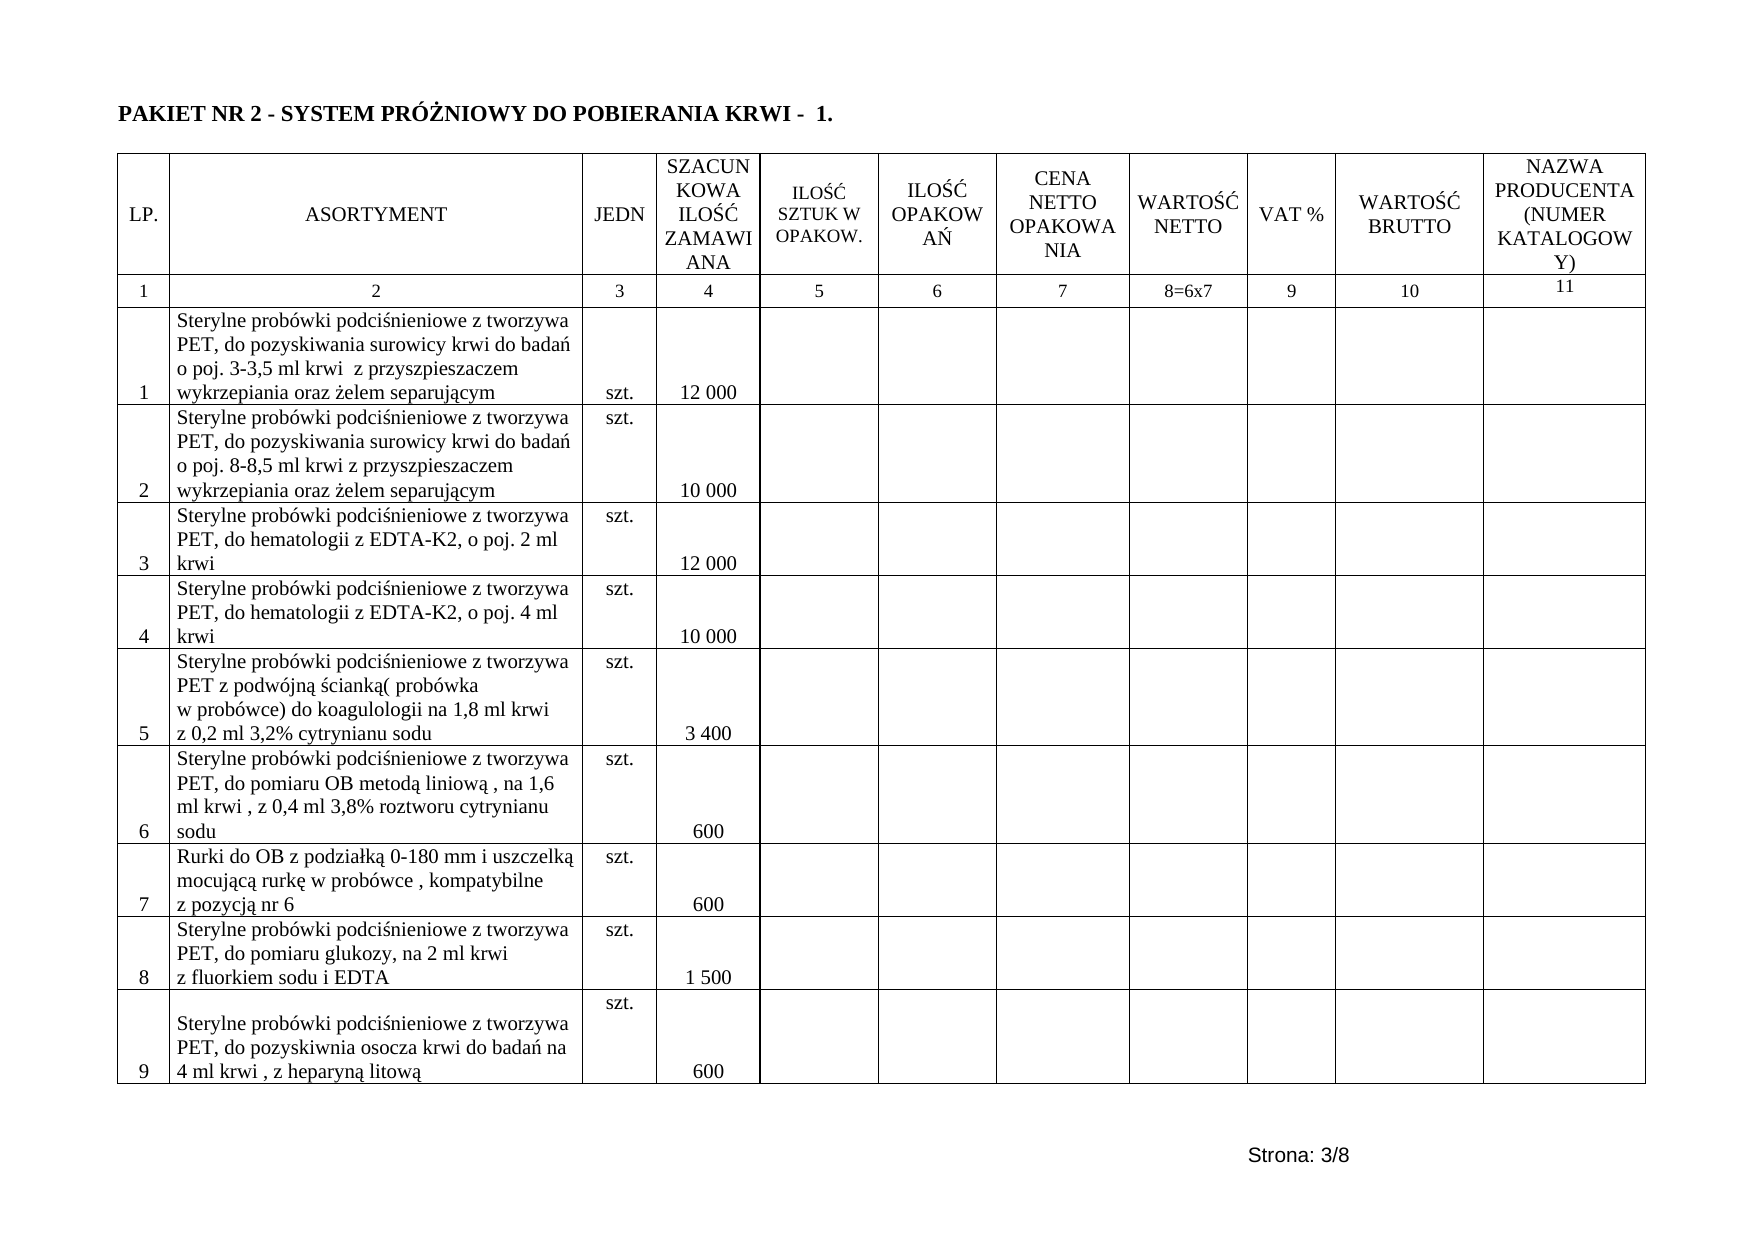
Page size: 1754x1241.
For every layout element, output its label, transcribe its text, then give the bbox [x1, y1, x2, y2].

table_cell [1130, 746, 1247, 843]
table_cell Sterylne probówki podciśnieniowe z tworzywa PET, do pomiaru glukozy, na 2 ml krwi z fluorkiem sodu i EDTA [170, 917, 582, 989]
table_cell 5 [761, 275, 878, 307]
table_cell 4 [657, 275, 759, 307]
table_cell 3 [583, 275, 656, 307]
table_header WARTOŚĆ BRUTTO [1336, 154, 1483, 274]
table_cell [1484, 746, 1645, 843]
table_cell [761, 844, 878, 916]
table_cell 2 [170, 275, 582, 307]
table_cell [761, 405, 878, 502]
table_cell [997, 308, 1129, 404]
table_cell 12 000 [657, 308, 759, 404]
table_cell szt. [583, 405, 656, 502]
table_cell [997, 990, 1129, 1083]
table_cell szt. [583, 746, 656, 843]
table_cell [879, 405, 996, 502]
table_cell [761, 917, 878, 989]
table_cell [1130, 405, 1247, 502]
table_cell 9 [118, 990, 169, 1083]
table_cell [1248, 503, 1335, 575]
table_cell szt. [583, 576, 656, 648]
table_cell [997, 917, 1129, 989]
table_header ILOŚĆ SZTUK W OPAKOW. [761, 154, 878, 274]
table_cell 10 000 [657, 405, 759, 502]
table_header JEDN [583, 154, 656, 274]
table_cell [997, 576, 1129, 648]
table_cell 2 [118, 405, 169, 502]
table_cell 600 [657, 746, 759, 843]
table_cell 10 000 [657, 576, 759, 648]
table_cell szt. [583, 917, 656, 989]
table_cell 7 [118, 844, 169, 916]
table_cell [1336, 746, 1483, 843]
table_header PAKIET NR 2 - SYSTEM PRÓŻNIOWY DO POBIERANIA KRWI - 1. [111, 100, 1661, 1084]
table_cell szt. [583, 990, 656, 1083]
table_cell Sterylne probówki podciśnieniowe z tworzywa PET, do hematologii z EDTA-K2, o poj. 2 ml krwi [170, 503, 582, 575]
table_cell [1248, 308, 1335, 404]
table_cell [1484, 405, 1645, 502]
table_cell [1484, 308, 1645, 404]
table_cell szt. [583, 503, 656, 575]
table_cell 8 [118, 917, 169, 989]
table_cell [1248, 576, 1335, 648]
table_cell [1130, 990, 1247, 1083]
table_cell 10 [1336, 275, 1483, 307]
table_cell 1 [118, 275, 169, 307]
table_cell 1 [118, 308, 169, 404]
table_header LP. [118, 154, 169, 274]
table_cell [997, 405, 1129, 502]
table_cell [1248, 746, 1335, 843]
table_cell szt. [583, 308, 656, 404]
table_cell 4 [118, 576, 169, 648]
table_cell [997, 746, 1129, 843]
table_header ILOŚĆ OPAKOWAŃ [879, 154, 996, 274]
table_cell [1336, 576, 1483, 648]
table_cell [997, 844, 1129, 916]
table_header NAZWA PRODUCENTA (NUMER KATALOGOWY) [1484, 154, 1645, 274]
table_header WARTOŚĆ NETTO [1130, 154, 1247, 274]
table_cell [761, 503, 878, 575]
table_cell [879, 746, 996, 843]
table_cell [1248, 405, 1335, 502]
table_cell [761, 649, 878, 745]
table_cell 11 [1484, 275, 1645, 307]
table_cell szt. [583, 649, 656, 745]
table_cell 1 500 [657, 917, 759, 989]
table_cell 600 [657, 844, 759, 916]
table_cell [1130, 576, 1247, 648]
table_cell 600 [657, 990, 759, 1083]
table_header VAT % [1248, 154, 1335, 274]
table_cell [761, 746, 878, 843]
table_cell [1248, 649, 1335, 745]
table_cell 6 [879, 275, 996, 307]
table_cell [1248, 990, 1335, 1083]
table_cell [1130, 844, 1247, 916]
table_cell 8=6x7 [1130, 275, 1247, 307]
table_cell [1484, 844, 1645, 916]
table_cell Rurki do OB z podziałką 0-180 mm i uszczelką mocującą rurkę w probówce , kompatybilne z pozycją nr 6 [170, 844, 582, 916]
table_cell 5 [118, 649, 169, 745]
table_cell 9 [1248, 275, 1335, 307]
table_cell [761, 308, 878, 404]
table_cell [879, 917, 996, 989]
table_cell [1336, 308, 1483, 404]
table_cell [1336, 503, 1483, 575]
table_cell [879, 990, 996, 1083]
table_cell [1130, 649, 1247, 745]
table_cell [1336, 844, 1483, 916]
table_cell [1336, 405, 1483, 502]
table_cell [879, 576, 996, 648]
table_cell [879, 503, 996, 575]
table_cell [997, 649, 1129, 745]
table_cell [1248, 917, 1335, 989]
table_cell [1130, 503, 1247, 575]
table_cell Sterylne probówki podciśnieniowe z tworzywa PET, do pozyskiwania surowicy krwi do badań o poj. 3-3,5 ml krwi z przyszpieszaczem wykrzepiania oraz żelem separującym [170, 308, 582, 404]
table_cell [1248, 844, 1335, 916]
table_cell [879, 844, 996, 916]
table_cell [1336, 649, 1483, 745]
table_cell Sterylne probówki podciśnieniowe z tworzywa PET, do pozyskiwania surowicy krwi do badań o poj. 8-8,5 ml krwi z przyszpieszaczem wykrzepiania oraz żelem separującym [170, 405, 582, 502]
table_cell [1336, 917, 1483, 989]
table_cell Sterylne probówki podciśnieniowe z tworzywa PET z podwójną ścianką( probówka w probówce) do koagulologii na 1,8 ml krwi z 0,2 ml 3,2% cytrynianu sodu [170, 649, 582, 745]
table_cell [1336, 990, 1483, 1083]
table_cell [1484, 503, 1645, 575]
table_header SZACUNKOWA ILOŚĆ ZAMAWIANA [657, 154, 759, 274]
table_cell [997, 503, 1129, 575]
table_cell Sterylne probówki podciśnieniowe z tworzywa PET, do hematologii z EDTA-K2, o poj. 4 ml krwi [170, 576, 582, 648]
table_cell [1484, 649, 1645, 745]
table_header CENA NETTO OPAKOWANIA [997, 154, 1129, 274]
table_cell [761, 576, 878, 648]
table_cell Sterylne probówki podciśnieniowe z tworzywa PET, do pomiaru OB metodą liniową , na 1,6 ml krwi , z 0,4 ml 3,8% roztworu cytrynianu sodu [170, 746, 582, 843]
table_cell [879, 308, 996, 404]
table_cell 6 [118, 746, 169, 843]
table_cell [761, 990, 878, 1083]
table_cell 3 400 [657, 649, 759, 745]
table_cell [879, 649, 996, 745]
table_header ASORTYMENT [170, 154, 582, 274]
table_cell [1484, 990, 1645, 1083]
table_cell [1130, 917, 1247, 989]
table_cell [1484, 576, 1645, 648]
table_cell szt. [583, 844, 656, 916]
table_cell [1484, 917, 1645, 989]
table_cell 7 [997, 275, 1129, 307]
table_cell Sterylne probówki podciśnieniowe z tworzywa PET, do pozyskiwnia osocza krwi do badań na 4 ml krwi , z heparyną litową [170, 990, 582, 1083]
table_cell 3 [118, 503, 169, 575]
table_cell 12 000 [657, 503, 759, 575]
table_cell [1130, 308, 1247, 404]
